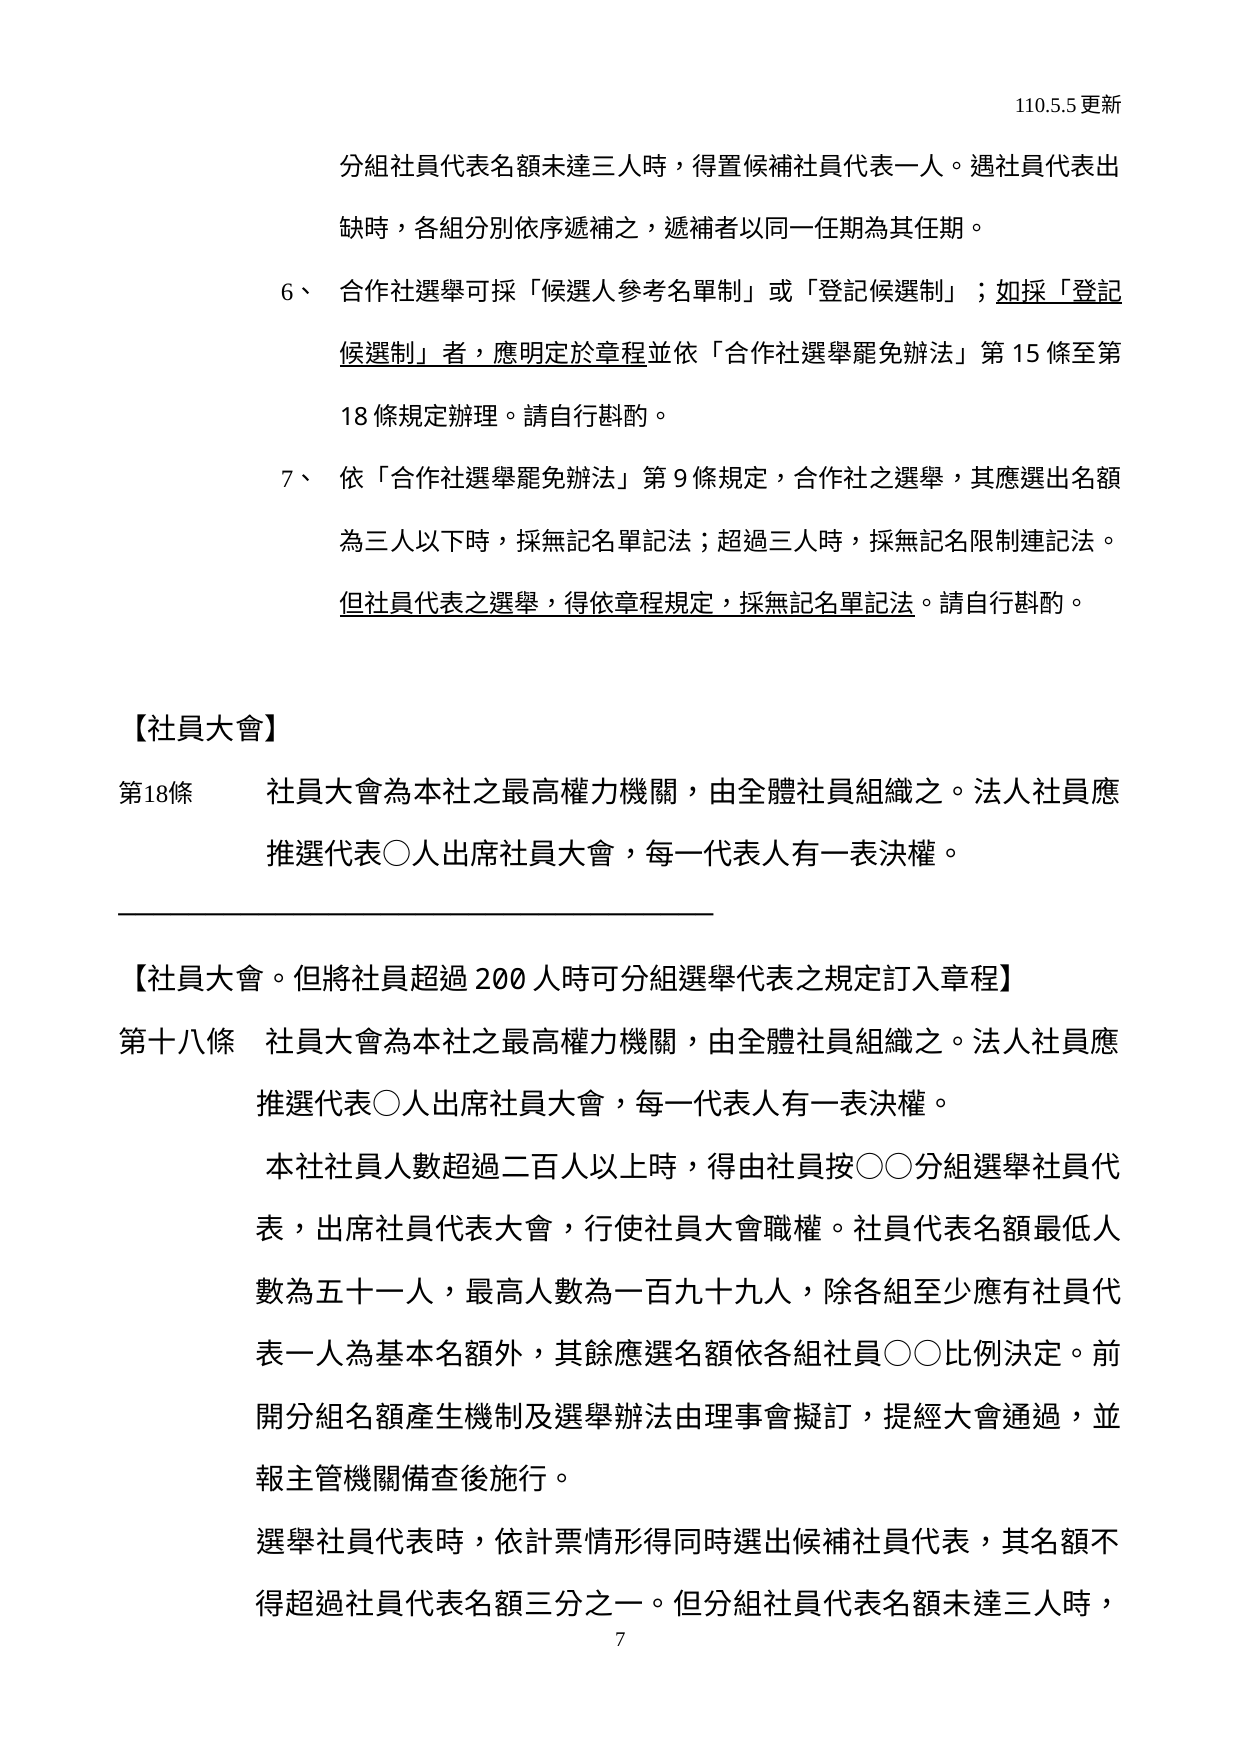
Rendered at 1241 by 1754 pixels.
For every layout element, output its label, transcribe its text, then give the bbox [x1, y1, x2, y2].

list 依「合作社選舉罷免辦法」第9條規定，合作社之選舉，其應選出名額為三人以下時，採無記名單記法；超過三人時，採無記名限制連記法。但社員代表之選舉，得依章程規定，採無記名單記法。請自行斟酌。 [281, 435, 1122, 623]
list 分組社員代表名額未達三人時，得置候補社員代表一人。遇社員代表出缺時，各組分別依序遞補之，遞補者以同一任期為其任期。 [281, 123, 1122, 248]
text 【社員大會。但將社員超過200人時可分組選舉代表之規定訂入章程】 [118, 935, 1122, 998]
text 選舉社員代表時，依計票情形得同時選出候補社員代表，其名額不得超過社員代表名額三分之一。但分組社員代表名額未達三人時，得置候補社員代表一人。遇社員代表出缺時，各組分別依序遞補之，遞補者以同一任期為其任期。 [256, 1498, 1122, 1623]
list 社員大會為本社之最高權力機關，由全體社員組織之。法人社員應推選代表○人出席社員大會，每一代表人有一表決權。 [118, 748, 1122, 873]
list 合作社選舉可採「候選人參考名單制」或「登記候選制」；如採「登記候選制」者，應明定於章程並依「合作社選舉罷免辦法」第15條至第18條規定辦理。請自行斟酌。 [281, 248, 1122, 435]
text ────────────────────────────────── [118, 873, 1122, 935]
text 本社社員人數超過二百人以上時，得由社員按○○分組選舉社員代表，出席社員代表大會，行使社員大會職權。社員代表名額最低人數為五十一人，最高人數為一百九十九人，除各組至少應有社員代表一人為基本名額外，其餘應選名額依各組社員○○比例決定。前開分組名額產生機制及選舉辦法由理事會擬訂，提經大會通過，並報主管機關備查後施行。 [256, 1123, 1122, 1498]
text 【社員大會】 [118, 685, 1122, 748]
text 第十八條 社員大會為本社之最高權力機關，由全體社員組織之。法人社員應推選代表○人出席社員大會，每一代表人有一表決權。 [118, 998, 1122, 1123]
